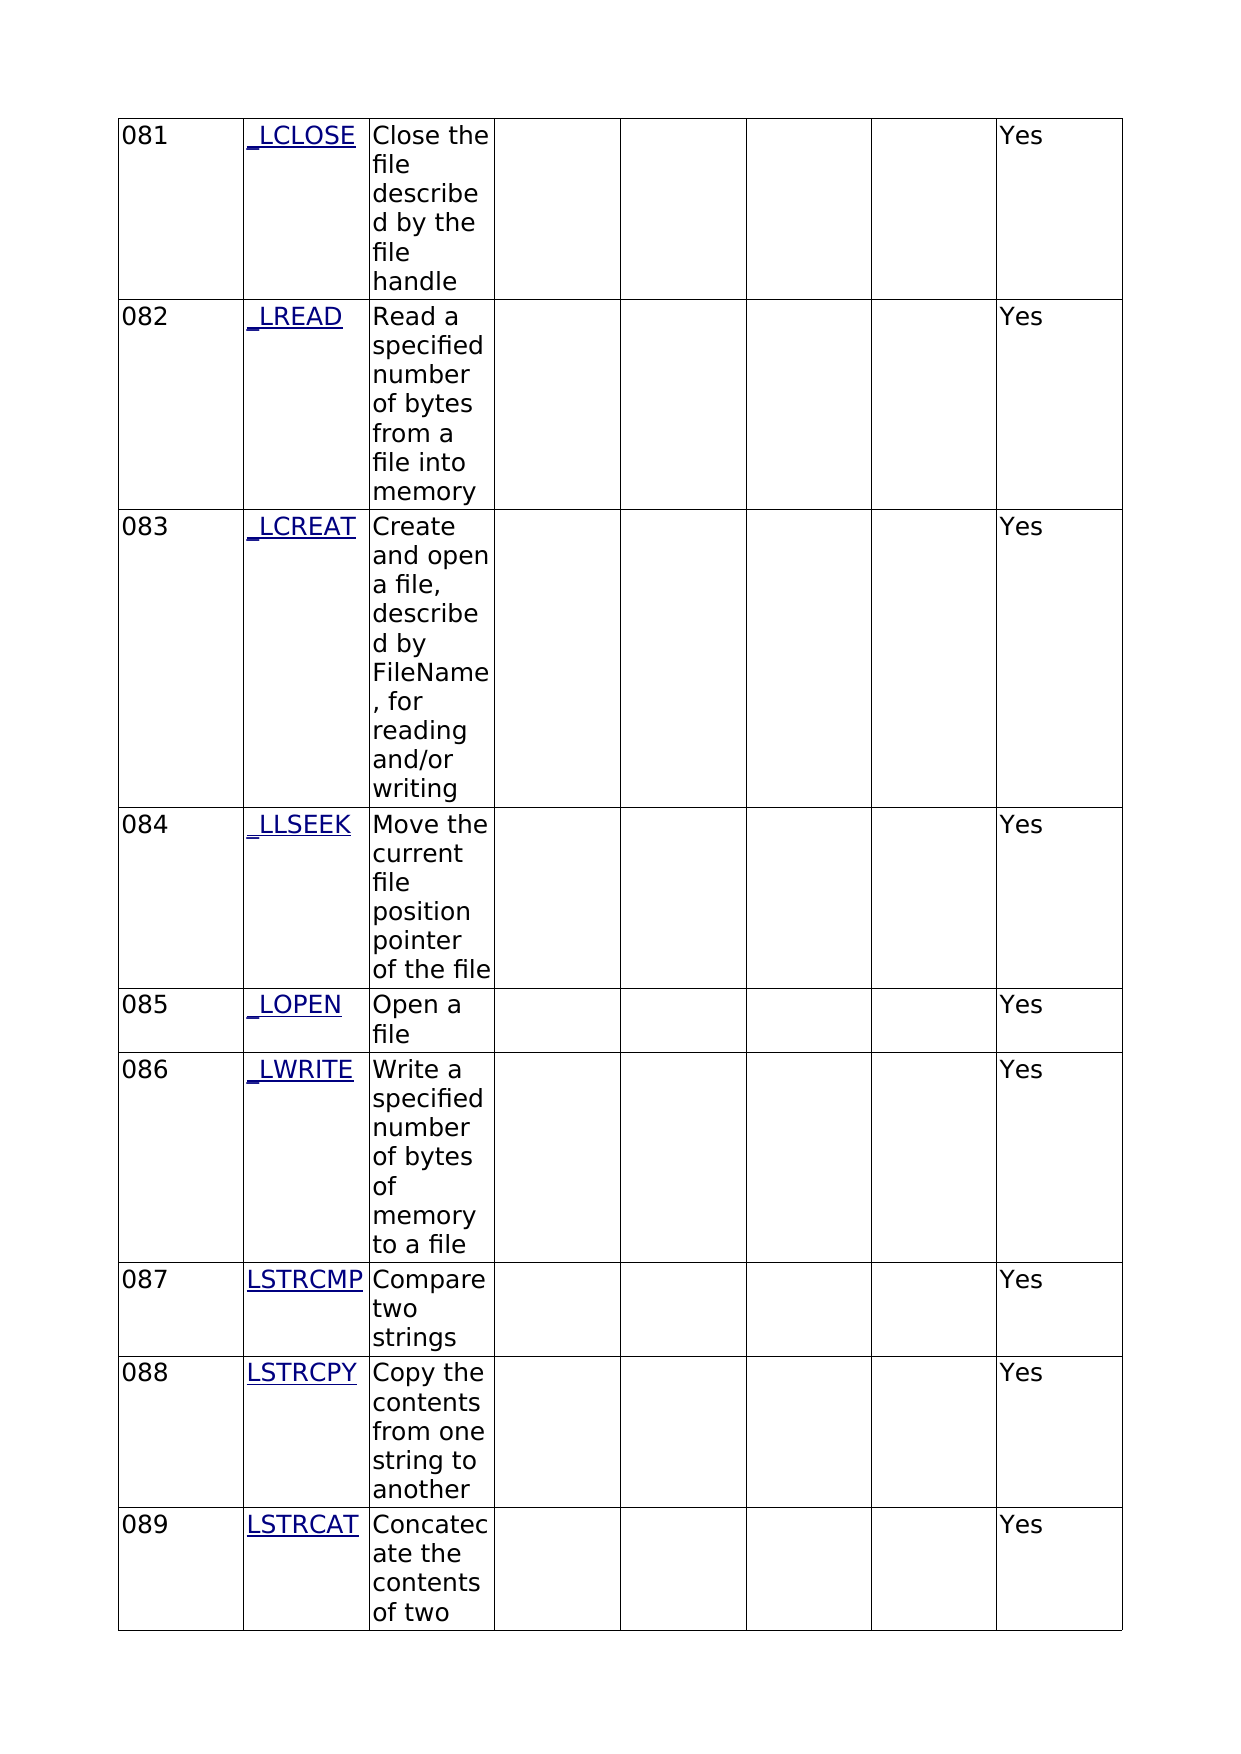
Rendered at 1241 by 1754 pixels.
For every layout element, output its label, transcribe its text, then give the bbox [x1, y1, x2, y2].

table_cell _LOPEN [244, 989, 369, 1052]
table_cell Yes [997, 1508, 1122, 1630]
table_cell Open a file [370, 989, 494, 1052]
table_cell [747, 989, 871, 1052]
table_cell 088 [119, 1357, 243, 1507]
table_cell 082 [119, 300, 243, 509]
table_cell [495, 1508, 620, 1630]
table_cell Yes [997, 510, 1122, 807]
table_cell [747, 1357, 871, 1507]
table_cell LSTRCAT [244, 1508, 369, 1630]
table_cell Move the current file position pointer of the file [370, 808, 494, 988]
table_cell _LREAD [244, 300, 369, 509]
table_cell Yes [997, 808, 1122, 988]
table_cell [621, 1508, 746, 1630]
table_cell [872, 1508, 996, 1630]
table_cell [495, 989, 620, 1052]
table_cell [495, 1053, 620, 1262]
table_cell [621, 808, 746, 988]
table_cell [747, 1053, 871, 1262]
table_cell LSTRCMP [244, 1263, 369, 1356]
table_cell [872, 1357, 996, 1507]
table_cell Yes [997, 1263, 1122, 1356]
table_cell _LLSEEK [244, 808, 369, 988]
table_cell Yes [997, 1357, 1122, 1507]
table_cell Yes [997, 1053, 1122, 1262]
table_cell [747, 808, 871, 988]
table_cell [747, 1263, 871, 1356]
table_cell 083 [119, 510, 243, 807]
table_cell Write a specified number of bytes of memory to a file [370, 1053, 494, 1262]
table_cell [621, 989, 746, 1052]
table_cell [495, 119, 620, 299]
table_cell 086 [119, 1053, 243, 1262]
table_cell 081 [119, 119, 243, 299]
table_cell [747, 119, 871, 299]
table_cell 084 [119, 808, 243, 988]
table_cell Read a specified number of bytes from a file into memory [370, 300, 494, 509]
table_cell _LWRITE [244, 1053, 369, 1262]
table_cell _LCREAT [244, 510, 369, 807]
table_cell Create and open a file, described by FileName, for reading and/or writing [370, 510, 494, 807]
table_cell [747, 300, 871, 509]
table_cell [872, 510, 996, 807]
table_cell LSTRCPY [244, 1357, 369, 1507]
table_cell Yes [997, 989, 1122, 1052]
table_cell [872, 300, 996, 509]
table_cell [872, 119, 996, 299]
table_cell _LCLOSE [244, 119, 369, 299]
table_cell Yes [997, 300, 1122, 509]
table_cell [872, 1053, 996, 1262]
table_cell [621, 1263, 746, 1356]
table_cell [495, 300, 620, 509]
table_cell [872, 1263, 996, 1356]
table_cell [495, 1263, 620, 1356]
table_cell [621, 1053, 746, 1262]
table_cell Concatecate the contents of two [370, 1508, 494, 1630]
table_cell [495, 510, 620, 807]
table_cell Copy the contents from one string to another [370, 1357, 494, 1507]
table_cell [872, 808, 996, 988]
table_cell [621, 300, 746, 509]
table_cell [872, 989, 996, 1052]
table_cell [495, 1357, 620, 1507]
table_cell Yes [997, 119, 1122, 299]
table_cell [495, 808, 620, 988]
table_cell Close the file described by the file handle [370, 119, 494, 299]
table_cell 089 [119, 1508, 243, 1630]
table_cell [621, 119, 746, 299]
table_cell 085 [119, 989, 243, 1052]
table_cell Compare two strings [370, 1263, 494, 1356]
table_cell 087 [119, 1263, 243, 1356]
table_cell [747, 1508, 871, 1630]
table_cell [621, 1357, 746, 1507]
table_cell [747, 510, 871, 807]
table_cell [621, 510, 746, 807]
